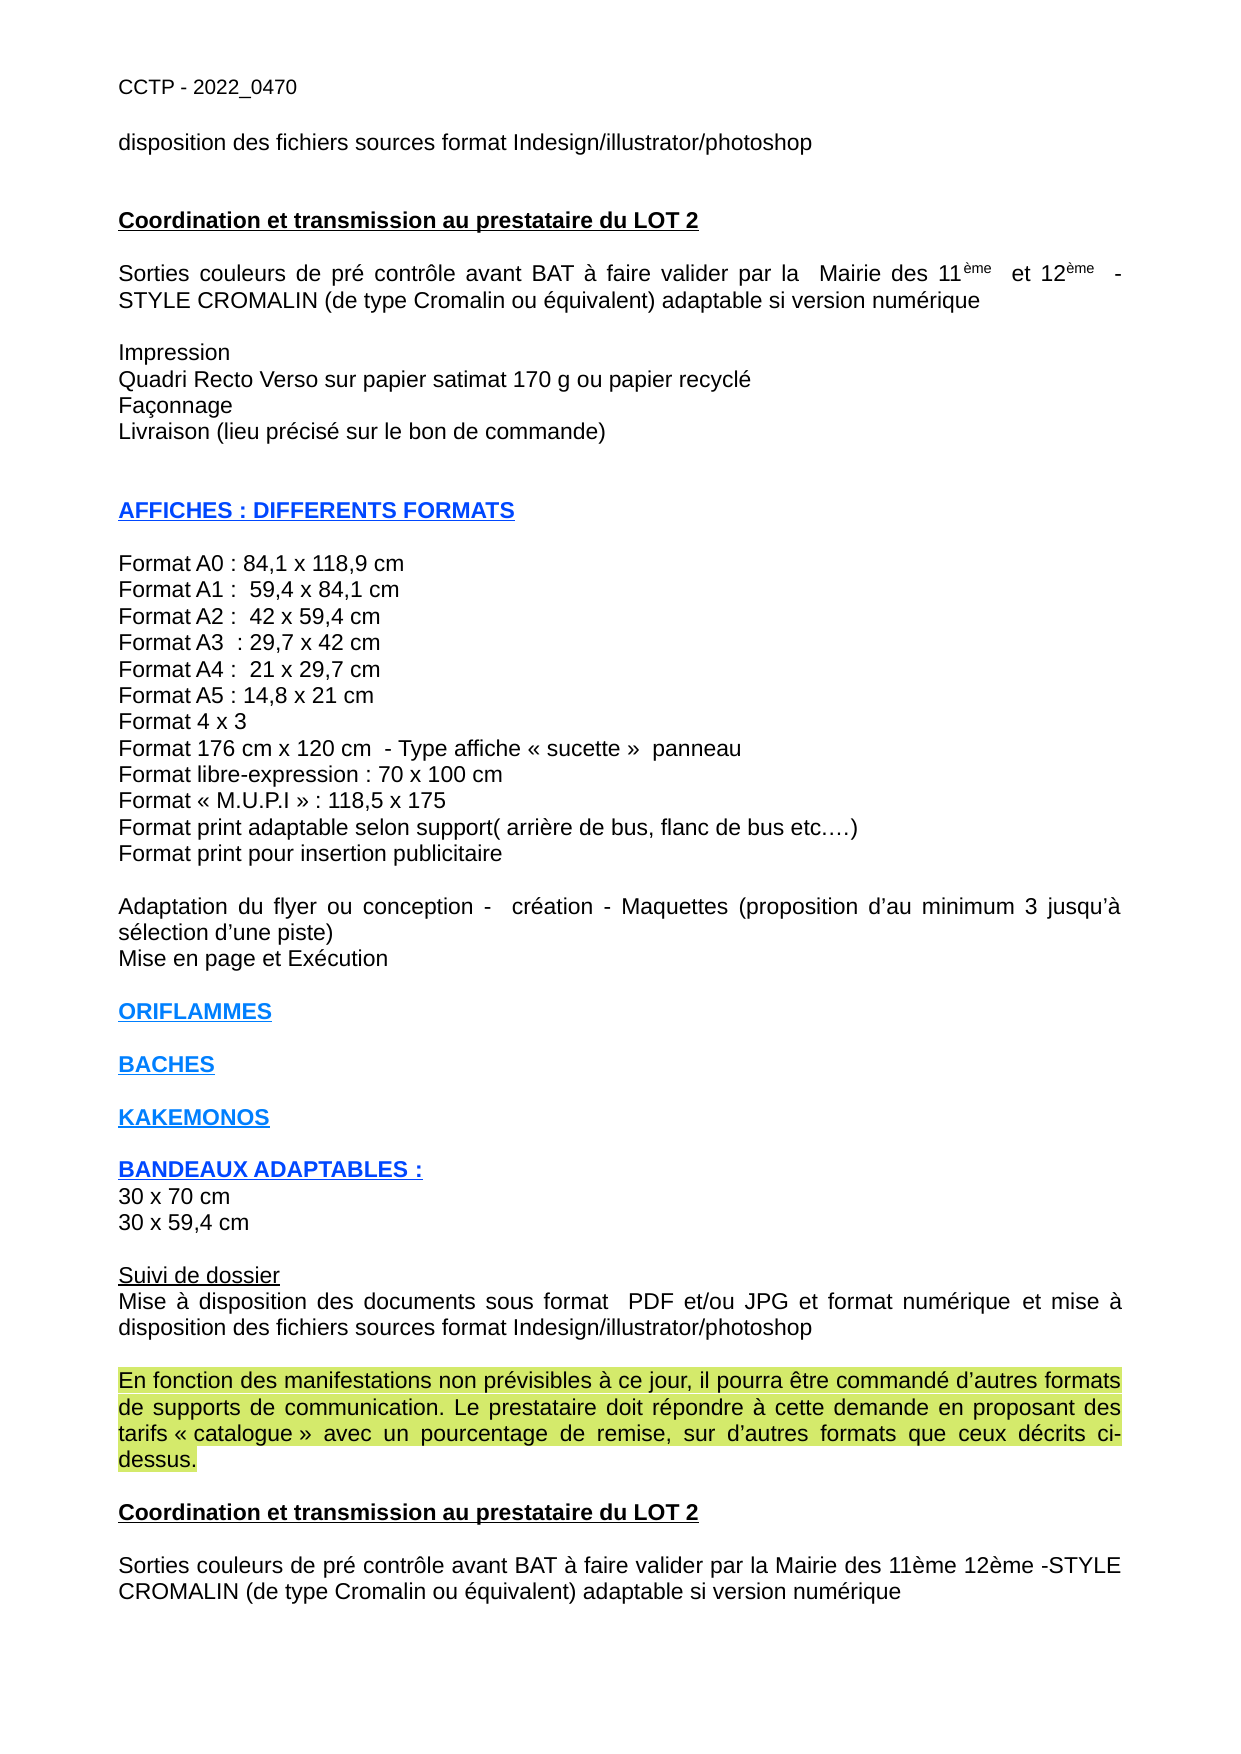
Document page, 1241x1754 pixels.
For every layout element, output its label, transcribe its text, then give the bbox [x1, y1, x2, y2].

text Quadri Recto Verso sur papier satimat 170 g ou papier recyclé [118, 366, 1122, 392]
text Format 4 x 3 [118, 708, 1122, 734]
text Livraison (lieu précisé sur le bon de commande) [118, 418, 1122, 445]
text Format « M.U.P.I » : 118,5 x 175 [118, 787, 1122, 814]
text BANDEAUX ADAPTABLES : [118, 1156, 1122, 1183]
text 30 x 59,4 cm [118, 1209, 1122, 1235]
subtitle Format A5 : 14,8 x 21 cm [118, 682, 1122, 708]
text Mise à disposition des documents sous format PDF et/ou JPG et format numérique et mise à disposition des fichiers sources format Indesign/illustrator/photoshop [118, 1288, 1122, 1341]
text Suivi de dossier [118, 1262, 1122, 1288]
text En fonction des manifestations non prévisibles à ce jour, il pourra être commandé d’autres formats de supports de communication. Le prestataire doit répondre à cette demande en proposant des tarifs « catalogue » avec un pourcentage de remise, sur d’autres formats que ceux décrits ci-dessus. [118, 1367, 1122, 1472]
text Coordination et transmission au prestataire du LOT 2 [118, 1499, 1122, 1525]
text Format print adaptable selon support( arrière de bus, flanc de bus etc.…) [118, 814, 1122, 840]
text Format A1 : 59,4 x 84,1 cm [118, 576, 1122, 603]
subtitle AFFICHES : DIFFERENTS FORMATS [118, 497, 1122, 524]
text Sorties couleurs de pré contrôle avant BAT à faire valider par la Mairie des 11ème et 12ème - STYLE CROMALIN (de type Cromalin ou équivalent) adaptable si version numérique [118, 260, 1122, 313]
text Mise en page et Exécution [118, 945, 1122, 972]
text Impression [118, 339, 1122, 366]
text 30 x 70 cm [118, 1183, 1122, 1209]
text Coordination et transmission au prestataire du LOT 2 [118, 207, 1122, 234]
subtitle Format 176 cm x 120 cm - Type affiche « sucette » panneau [118, 734, 1122, 761]
text Format A2 : 42 x 59,4 cm [118, 603, 1122, 629]
text Format A0 : 84,1 x 118,9 cm [118, 550, 1122, 576]
text Format print pour insertion publicitaire [118, 840, 1122, 866]
text ORIFLAMMES [118, 998, 1122, 1024]
text disposition des fichiers sources format Indesign/illustrator/photoshop [118, 128, 1122, 155]
text Façonnage [118, 392, 1122, 418]
text KAKEMONOS [118, 1103, 1122, 1130]
text BACHES [118, 1051, 1122, 1077]
text Adaptation du flyer ou conception - création - Maquettes (proposition d’au minimum 3 jusqu’à sélection d’une piste) [118, 893, 1122, 945]
text Sorties couleurs de pré contrôle avant BAT à faire valider par la Mairie des 11ème 12ème -STYLE CROMALIN (de type Cromalin ou équivalent) adaptable si version numérique [118, 1552, 1122, 1604]
text Format A4 : 21 x 29,7 cm [118, 656, 1122, 682]
text Format libre-expression : 70 x 100 cm [118, 761, 1122, 787]
subtitle Format A3 : 29,7 x 42 cm [118, 629, 1122, 656]
